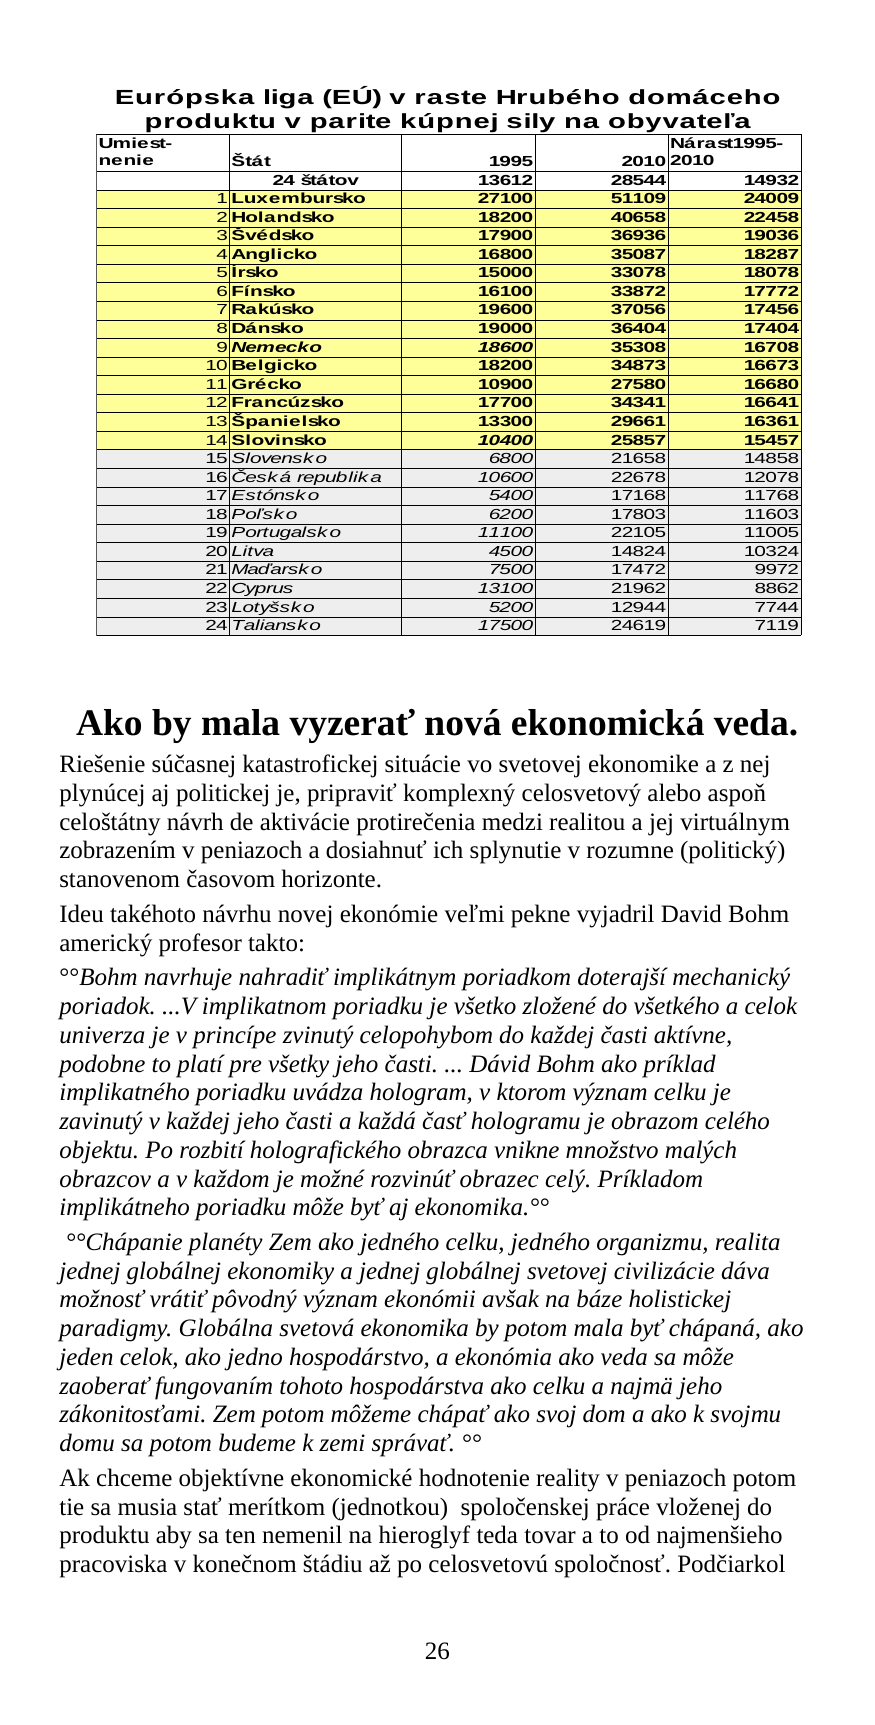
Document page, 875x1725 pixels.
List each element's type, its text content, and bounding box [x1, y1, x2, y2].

text Ako by mala vyzerať nová ekonomická veda. [59, 700, 815, 743]
text °°Chápanie planéty Zem ako jedného celku, jedného organizmu, realita jednej globálnej ekonomiky a jednej globálnej svetovej civilizácie dáva možnosť vrátiť pôvodný význam ekonómii avšak na báze holistickej paradigmy. Globálna svetová ekonomika by potom mala byť chápaná, ako jeden celok, ako jedno hospodárstvo, a ekonómia ako veda sa môže zaoberať fungovaním tohoto hospodárstva ako celku a najmä jeho zákonitosťami. Zem potom môžeme chápať ako svoj dom a ako k svojmu domu sa potom budeme k zemi správať. °° [59, 1227, 815, 1457]
text Riešenie súčasnej katastrofickej situácie vo svetovej ekonomike a z nej plynúcej aj politickej je, pripraviť komplexný celosvetový alebo aspoň celoštátny návrh de aktivácie protirečenia medzi realitou a jej virtuálnym zobrazením v peniazoch a dosiahnuť ich splynutie v rozumne (politický) stanovenom časovom horizonte. [59, 749, 815, 893]
text Ak chceme objektívne ekonomické hodnotenie reality v peniazoch potom tie sa musia stať merítkom (jednotkou) spoločenskej práce vloženej do produktu aby sa ten nemenil na hieroglyf teda tovar a to od najmenšieho pracoviska v konečnom štádiu až po celosvetovú spoločnosť. Podčiarkol [59, 1463, 815, 1578]
text Ideu takéhoto návrhu novej ekonómie veľmi pekne vyjadril David Bohm americký profesor takto: [59, 899, 815, 956]
text °°Bohm navrhuje nahradiť implikátnym poriadkom doterajší mechanický poriadok. ...V implikatnom poriadku je všetko zložené do všetkého a celok univerza je v princípe zvinutý celopohybom do každej časti aktívne, podobne to platí pre všetky jeho časti. ... Dávid Bohm ako príklad implikatného poriadku uvádza hologram, v ktorom význam celku je zavinutý v každej jeho časti a každá časť hologramu je obrazom celého objektu. Po rozbití holografického obrazca vnikne množstvo malých obrazcov a v každom je možné rozvinúť obrazec celý. Príkladom implikátneho poriadku môže byť aj ekonomika.°° [59, 962, 815, 1221]
